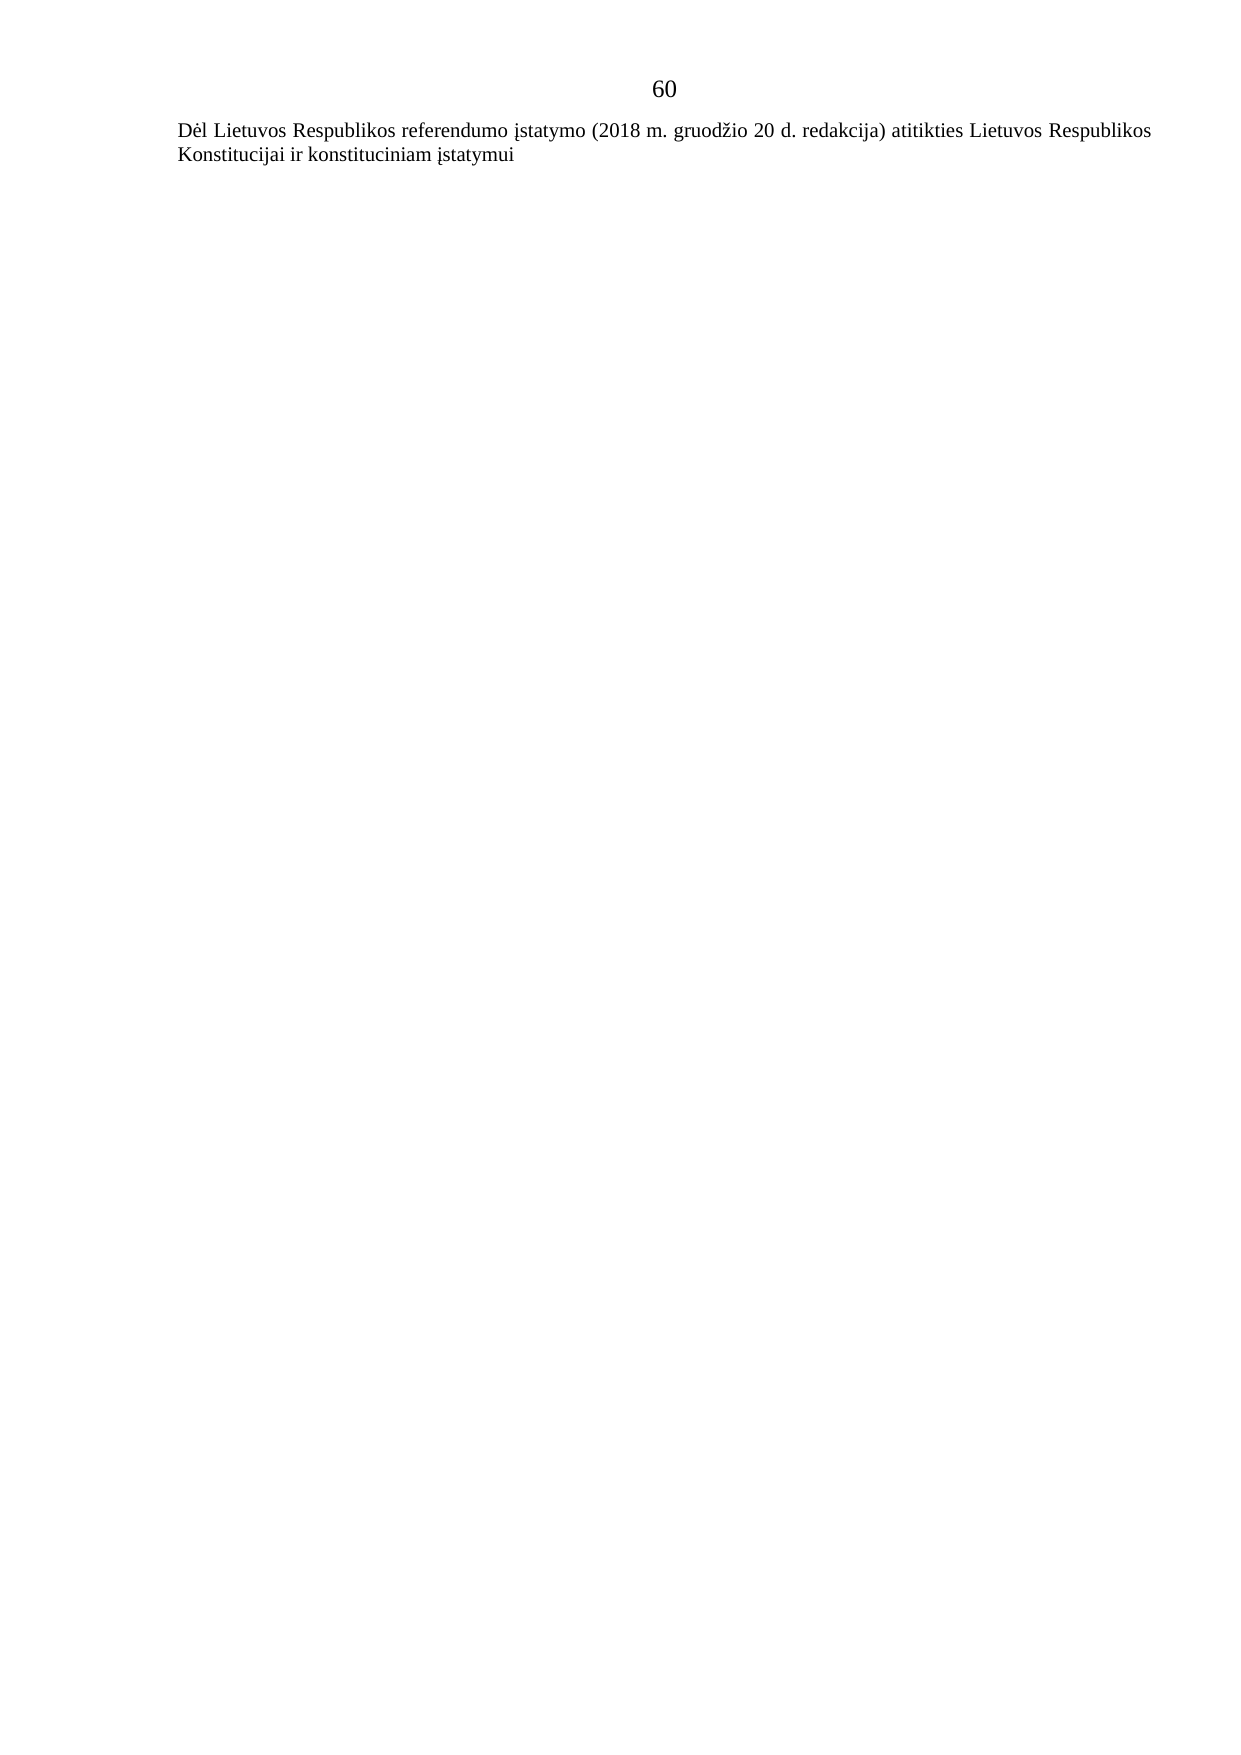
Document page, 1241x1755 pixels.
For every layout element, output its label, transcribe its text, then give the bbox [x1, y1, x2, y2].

text Dėl Lietuvos Respublikos referendumo įstatymo (2018 m. gruodžio 20 d. redakcija) atitikties Lietuvos Respublikos Konstitucijai ir konstituciniam įstatymui [177, 118, 1152, 166]
